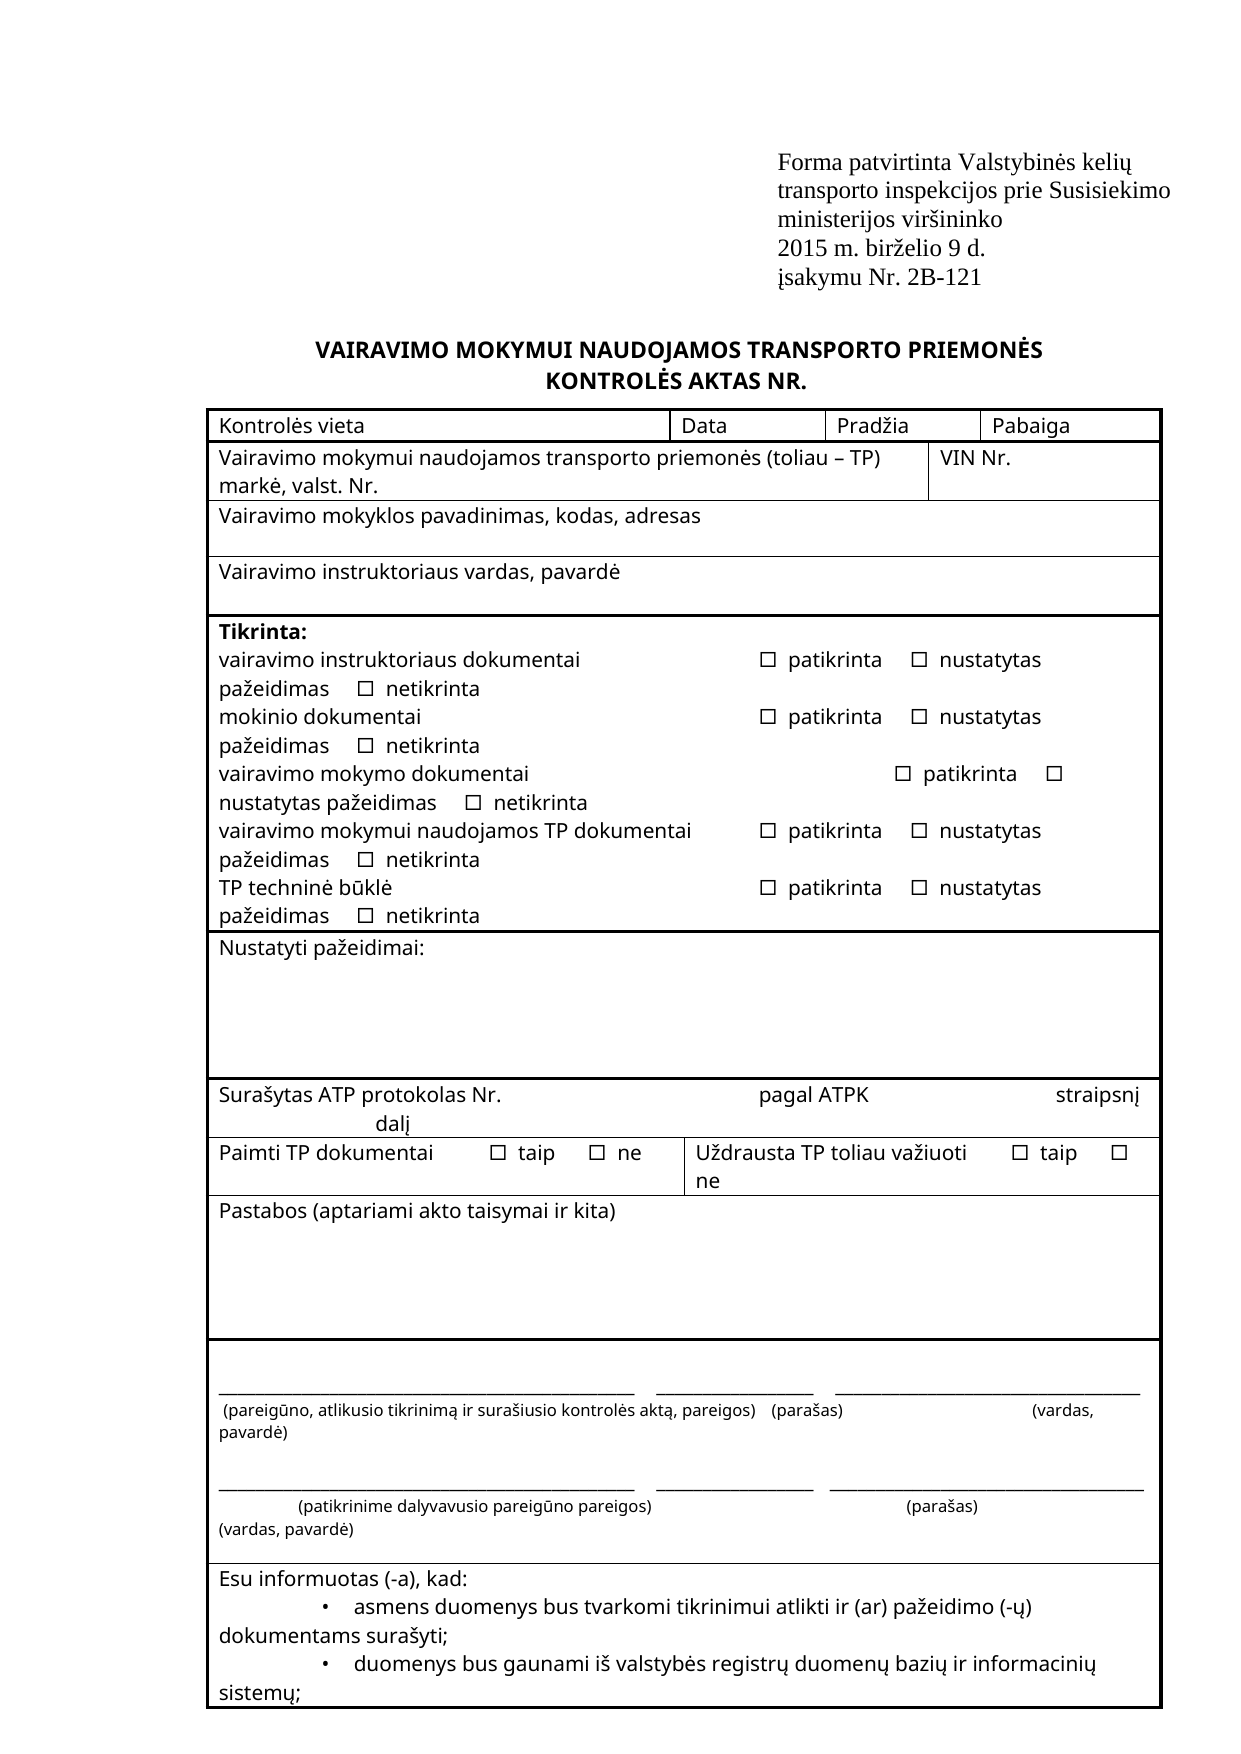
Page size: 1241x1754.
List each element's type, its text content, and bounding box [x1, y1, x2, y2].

table_cell Paimti TP dokumentai  taip  ne [209, 1138, 684, 1195]
text įsakymu Nr. 2B-121 [777, 262, 1181, 291]
text KONTROLĖS AKTAS NR. [177, 365, 1181, 396]
table_header Pradžia [826, 411, 980, 440]
table_cell Uždrausta TP toliau važiuoti  taip  ne [685, 1138, 1159, 1195]
table_cell Vairavimo mokymui naudojamos transporto priemonės (toliau – TP) markė, valst. Nr. [209, 443, 928, 500]
table_cell VIN Nr. [929, 443, 1159, 500]
table_header Kontrolės vieta [209, 411, 669, 440]
table_cell _____________________________________________ _________________ _________________________________ (pareigūno, atlikusio tikrinimą ir surašiusio kontrolės aktą, pareigos) (parašas) (vardas, pavardė) _____________________________________________ _________________ __________________________________ (patikrinime dalyvavusio pareigūno pareigos) (parašas) (vardas, pavardė) [209, 1341, 1159, 1563]
text Forma patvirtinta Valstybinės kelių transporto inspekcijos prie Susisiekimo ministerijos viršininko [777, 147, 1181, 233]
table_header Data [671, 411, 825, 440]
table_cell Nustatyti pažeidimai: [209, 933, 1159, 1077]
table_header Pabaiga [981, 411, 1159, 440]
table_cell Surašytas ATP protokolas Nr. pagal ATPK straipsnį dalį [209, 1080, 1159, 1137]
table_cell Pastabos (aptariami akto taisymai ir kita) [209, 1196, 1159, 1338]
text VAIRAVIMO MOKYMUI NAUDOJAMOS TRANSPORTO PRIEMONĖS [177, 334, 1181, 365]
table_cell Vairavimo mokyklos pavadinimas, kodas, adresas [209, 501, 1159, 556]
table_cell Tikrinta: vairavimo instruktoriaus dokumentai  patikrinta  nustatytas pažeidimas  netikrinta mokinio dokumentai  patikrinta  nustatytas pažeidimas  netikrinta vairavimo mokymo dokumentai  patikrinta  nustatytas pažeidimas  netikrinta vairavimo mokymui naudojamos TP dokumentai  patikrinta  nustatytas pažeidimas  netikrinta TP techninė būklė  patikrinta  nustatytas pažeidimas  netikrinta [209, 617, 1159, 930]
table_cell Vairavimo instruktoriaus vardas, pavardė [209, 557, 1159, 614]
table_cell Esu informuotas (-a), kad: • asmens duomenys bus tvarkomi tikrinimui atlikti ir (ar) pažeidimo (-ų) dokumentams surašyti; • duomenys bus gaunami iš valstybės registrų duomenų bazių ir informacinių sistemų; [209, 1564, 1159, 1706]
text 2015 m. birželio 9 d. [777, 233, 1181, 262]
